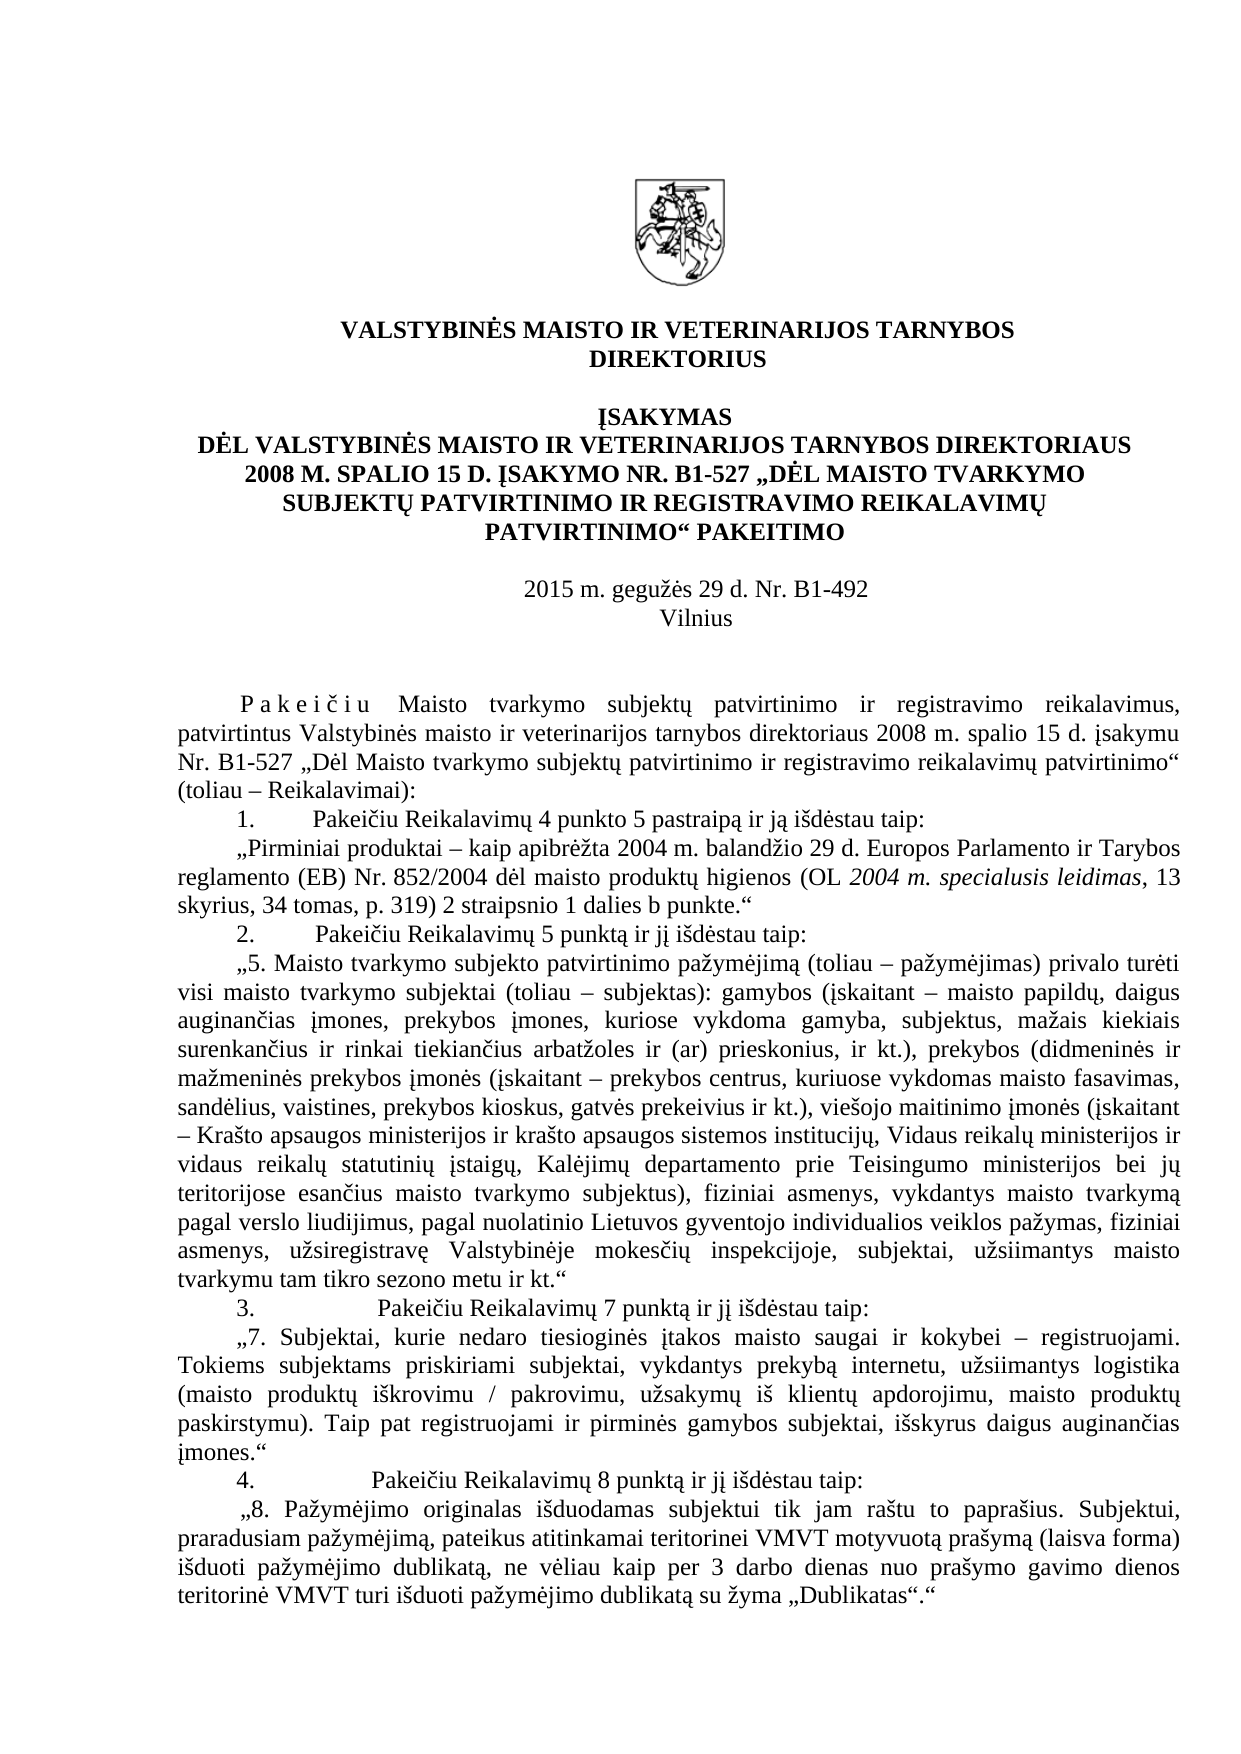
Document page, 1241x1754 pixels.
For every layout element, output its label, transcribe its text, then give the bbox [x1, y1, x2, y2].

text Pakeičiu Maisto tvarkymo subjektų patvirtinimo ir registravimo reikalavimus, patvirtintus Valstybinės maisto ir veterinarijos tarnybos direktoriaus 2008 m. spalio 15 d. įsakymu Nr. B1-527 „Dėl Maisto tvarkymo subjektų patvirtinimo ir registravimo reikalavimų patvirtinimo“ (toliau – Reikalavimai): [177, 689, 1181, 804]
text 1. Pakeičiu Reikalavimų 4 punkto 5 pastraipą ir ją išdėstau taip: [177, 804, 1181, 833]
text Vilnius [177, 603, 1152, 632]
text „Pirminiai produktai – kaip apibrėžta 2004 m. balandžio 29 d. Europos Parlamento ir Tarybos reglamento (EB) Nr. 852/2004 dėl maisto produktų higienos (OL 2004 m. specialusis leidimas, 13 skyrius, 34 tomas, p. 319) 2 straipsnio 1 dalies b punkte.“ [177, 833, 1181, 919]
text „5. Maisto tvarkymo subjekto patvirtinimo pažymėjimą (toliau – pažymėjimas) privalo turėti visi maisto tvarkymo subjektai (toliau – subjektas): gamybos (įskaitant – maisto papildų, daigus auginančias įmones, prekybos įmones, kuriose vykdoma gamyba, subjektus, mažais kiekiais surenkančius ir rinkai tiekiančius arbatžoles ir (ar) prieskonius, ir kt.), prekybos (didmeninės ir mažmeninės prekybos įmonės (įskaitant – prekybos centrus, kuriuose vykdomas maisto fasavimas, sandėlius, vaistines, prekybos kioskus, gatvės prekeivius ir kt.), viešojo maitinimo įmonės (įskaitant – Krašto apsaugos ministerijos ir krašto apsaugos sistemos institucijų, Vidaus reikalų ministerijos ir vidaus reikalų statutinių įstaigų, Kalėjimų departamento prie Teisingumo ministerijos bei jų teritorijose esančius maisto tvarkymo subjektus), fiziniai asmenys, vykdantys maisto tvarkymą pagal verslo liudijimus, pagal nuolatinio Lietuvos gyventojo individualios veiklos pažymas, fiziniai asmenys, užsiregistravę Valstybinėje mokesčių inspekcijoje, subjektai, užsiimantys maisto tvarkymu tam tikro sezono metu ir kt.“ [177, 948, 1181, 1293]
text 2. Pakeičiu Reikalavimų 5 punktą ir jį išdėstau taip: [236, 919, 1181, 948]
text ĮSAKYMAS [177, 402, 1152, 430]
text DIREKTORIUS [177, 344, 1178, 373]
text VALSTYBINĖS MAISTO IR VETERINARIJOS TARNYBOS [177, 315, 1178, 344]
text 3. Pakeičiu Reikalavimų 7 punktą ir jį išdėstau taip: [236, 1293, 1181, 1322]
text „7. Subjektai, kurie nedaro tiesioginės įtakos maisto saugai ir kokybei – registruojami. Tokiems subjektams priskiriami subjektai, vykdantys prekybą internetu, užsiimantys logistika (maisto produktų iškrovimu / pakrovimu, užsakymų iš klientų apdorojimu, maisto produktų paskirstymu). Taip pat registruojami ir pirminės gamybos subjektai, išskyrus daigus auginančias įmones.“ [177, 1322, 1181, 1465]
text „8. Pažymėjimo originalas išduodamas subjektui tik jam raštu to paprašius. Subjektui, praradusiam pažymėjimą, pateikus atitinkamai teritorinei VMVT motyvuotą prašymą (laisva forma) išduoti pažymėjimo dublikatą, ne vėliau kaip per 3 darbo dienas nuo prašymo gavimo dienos teritorinė VMVT turi išduoti pažymėjimo dublikatą su žyma „Dublikatas“.“ [177, 1494, 1181, 1609]
text 2015 m. gegužės 29 d. Nr. B1-492 [177, 574, 1152, 603]
text 4. Pakeičiu Reikalavimų 8 punktą ir jį išdėstau taip: [236, 1465, 1181, 1494]
text Dėl VALSTYBINĖS MAISTO IR VETERINARIJOS TARNYBOS DIREKTORIAUS 2008 M. SPALIO 15 D. ĮSAKYMO Nr. B1-527 „DĖL MAISTO TVARKYMO SUBJEKTŲ PATVIRTINIMO IR REGISTRAVIMO REIKALAVIMŲ PATVIRTINIMO“ PAKEITIMO [177, 430, 1152, 545]
